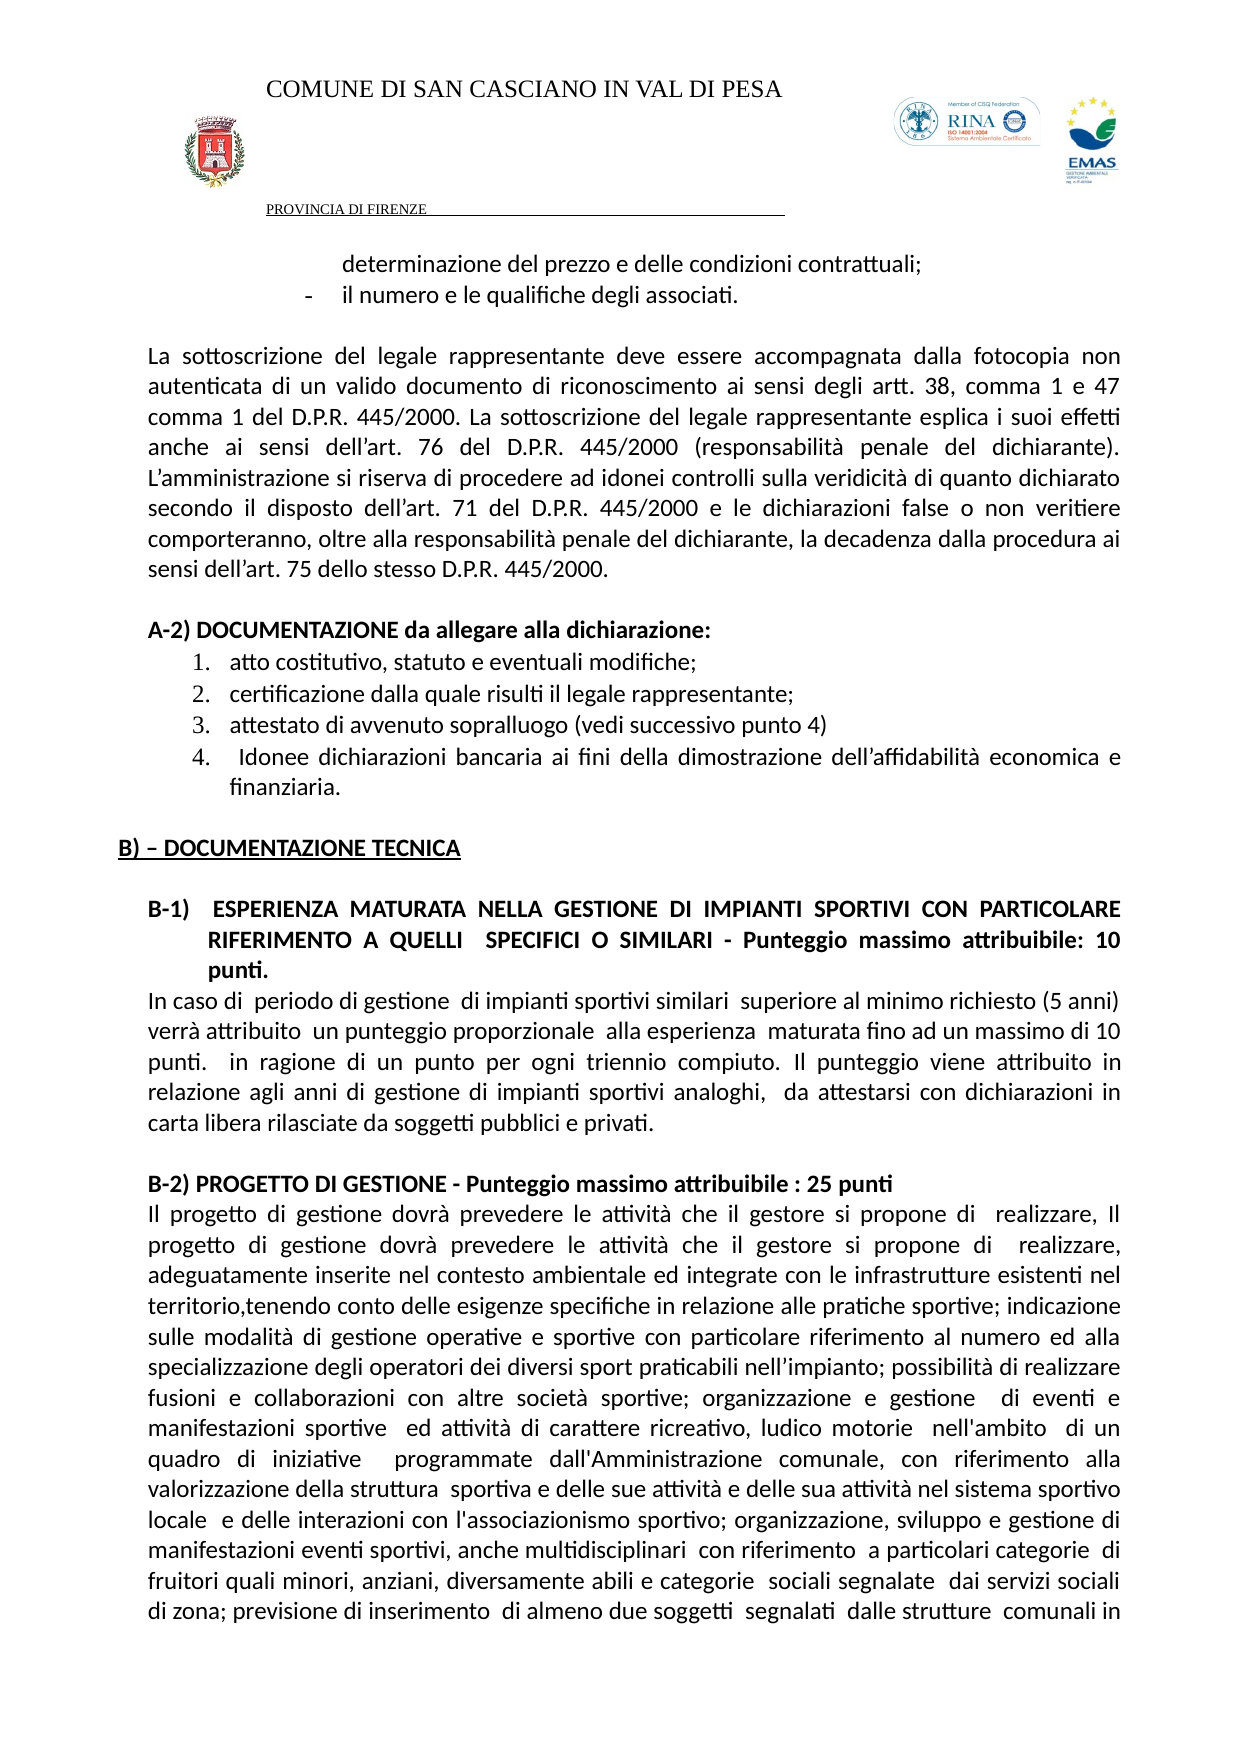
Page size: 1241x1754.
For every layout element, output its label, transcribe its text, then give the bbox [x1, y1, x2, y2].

list certificazione dalla quale risulti il legale rappresentante; [192, 678, 1122, 708]
list Idonee dichiarazioni bancaria ai fini della dimostrazione dell’affidabilità economica e finanziaria. [192, 741, 1122, 802]
text Il progetto di gestione dovrà prevedere le attività che il gestore si propone di realizzare, Il progetto di gestione dovrà prevedere le attività che il gestore si propone di realizzare, adeguatamente inserite nel contesto ambientale ed integrate con le infrastrutture esistenti nel territorio,tenendo conto delle esigenze specifiche in relazione alle pratiche sportive; indicazione sulle modalità di gestione operative e sportive con particolare riferimento al numero ed alla specializzazione degli operatori dei diversi sport praticabili nell’impianto; possibilità di realizzare fusioni e collaborazioni con altre società sportive; organizzazione e gestione di eventi e manifestazioni sportive ed attività di carattere ricreativo, ludico motorie nell'ambito di un quadro di iniziative programmate dall'Amministrazione comunale, con riferimento alla valorizzazione della struttura sportiva e delle sue attività e delle sua attività nel sistema sportivo locale e delle interazioni con l'associazionismo sportivo; organizzazione, sviluppo e gestione di manifestazioni eventi sportivi, anche multidisciplinari con riferimento a particolari categorie di fruitori quali minori, anziani, diversamente abili e categorie sociali segnalate dai servizi sociali di zona; previsione di inserimento di almeno due soggetti segnalati dalle strutture comunali in [148, 1199, 1122, 1626]
text In caso di periodo di gestione di impianti sportivi similari superiore al minimo richiesto (5 anni) verrà attribuito un punteggio proporzionale alla esperienza maturata fino ad un massimo di 10 punti. in ragione di un punto per ogni triennio compiuto. Il punteggio viene attribuito in relazione agli anni di gestione di impianti sportivi analoghi, da attestarsi con dichiarazioni in carta libera rilasciate da soggetti pubblici e privati. [148, 985, 1122, 1138]
subtitle A-2) DOCUMENTAZIONE da allegare alla dichiarazione: [148, 614, 1122, 645]
subtitle B) – DOCUMENTAZIONE TECNICA [118, 832, 1122, 863]
subtitle B-1) ESPERIENZA MATURATA NELLA GESTIONE DI IMPIANTI SPORTIVI CON PARTICOLARE RIFERIMENTO A QUELLI SPECIFICI O SIMILARI - Punteggio massimo attribuibile: 10 punti. [148, 893, 1122, 985]
text B-2) PROGETTO DI GESTIONE - Punteggio massimo attribuibile : 25 punti [148, 1168, 1122, 1199]
list attestato di avvenuto sopralluogo (vedi successivo punto 4) [192, 709, 1122, 740]
list il numero e le qualifiche degli associati. [304, 279, 1122, 309]
text La sottoscrizione del legale rappresentante deve essere accompagnata dalla fotocopia non autenticata di un valido documento di riconoscimento ai sensi degli artt. 38, comma 1 e 47 comma 1 del D.P.R. 445/2000. La sottoscrizione del legale rappresentante esplica i suoi effetti anche ai sensi dell’art. 76 del D.P.R. 445/2000 (responsabilità penale del dichiarante). L’amministrazione si riserva di procedere ad idonei controlli sulla veridicità di quanto dichiarato secondo il disposto dell’art. 71 del D.P.R. 445/2000 e le dichiarazioni false o non veritiere comporteranno, oltre alla responsabilità penale del dichiarante, la decadenza dalla procedura ai sensi dell’art. 75 dello stesso D.P.R. 445/2000. [148, 340, 1122, 584]
list atto costitutivo, statuto e eventuali modifiche; [192, 646, 1122, 677]
list determinazione del prezzo e delle condizioni contrattuali; [304, 248, 1122, 279]
